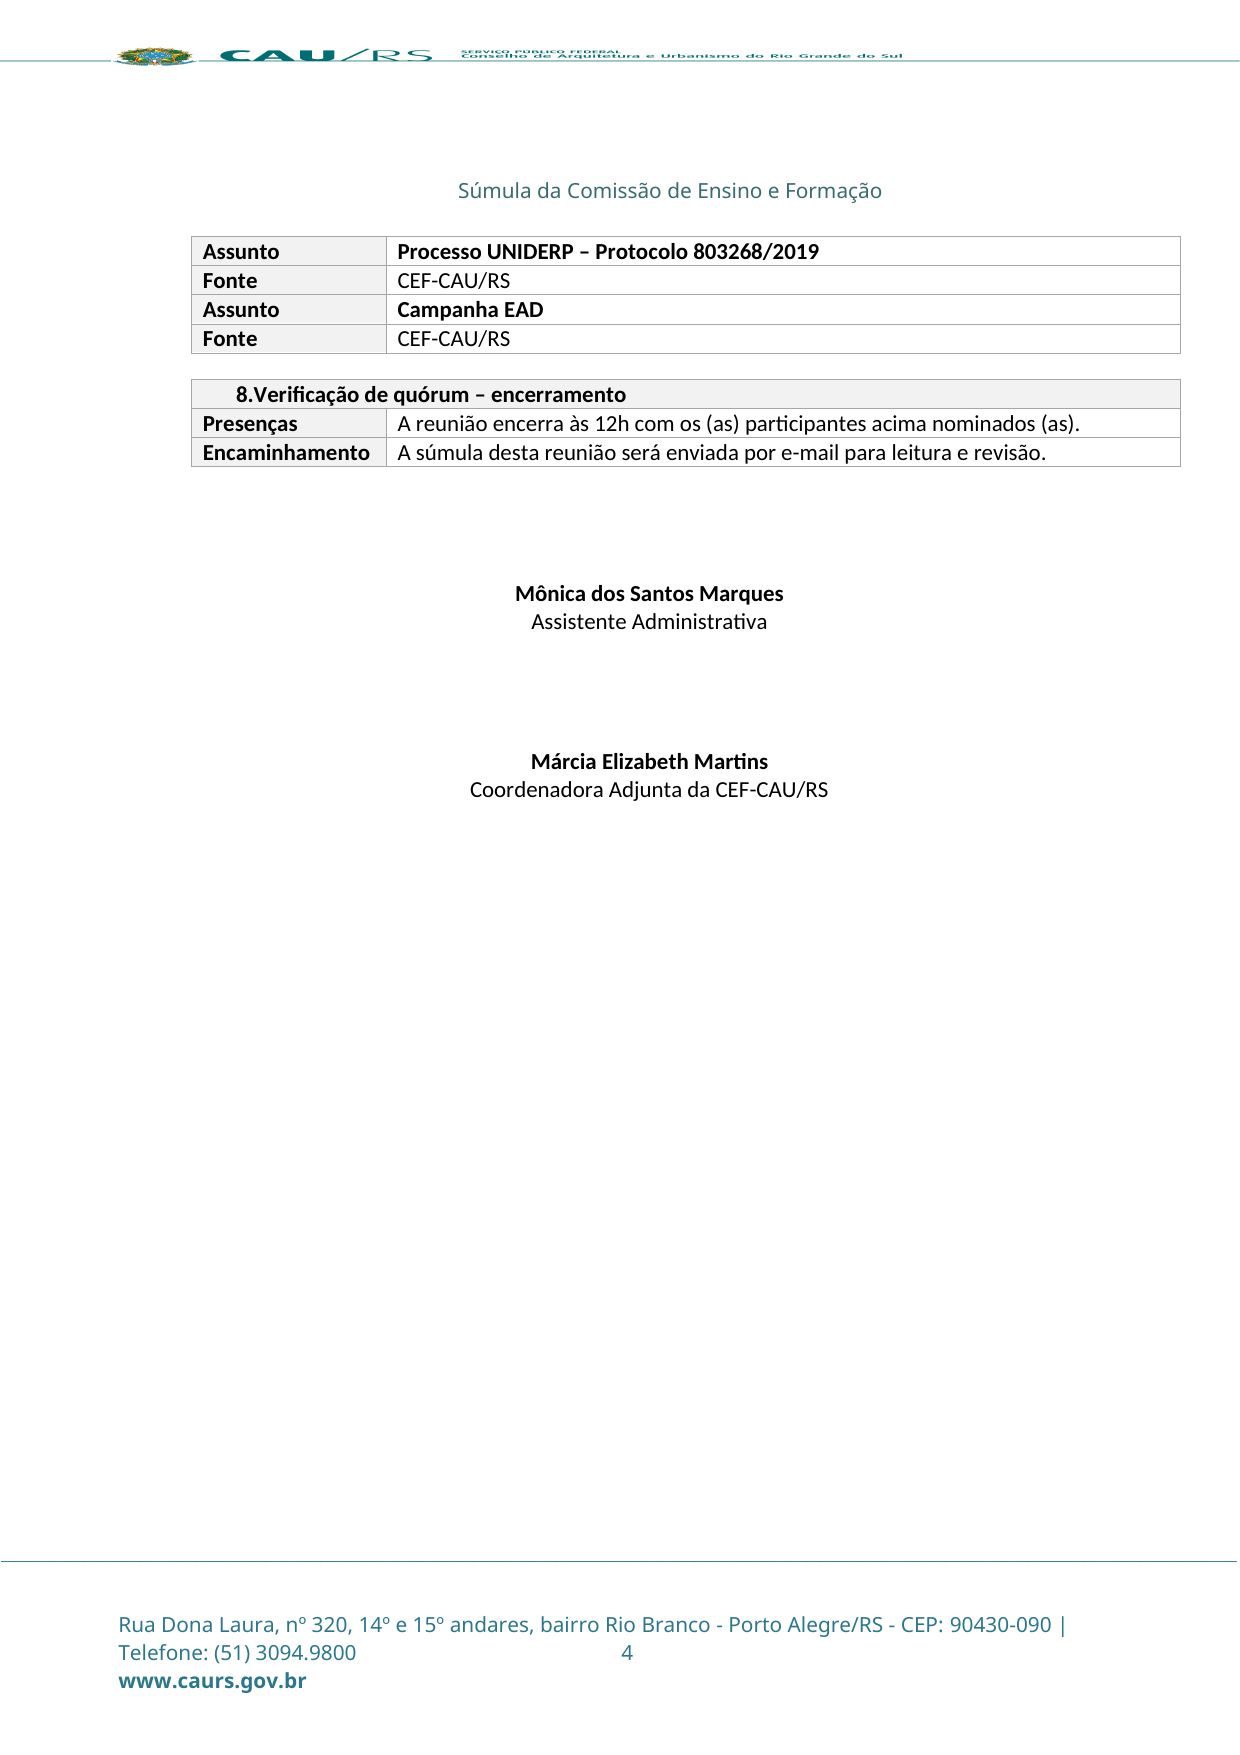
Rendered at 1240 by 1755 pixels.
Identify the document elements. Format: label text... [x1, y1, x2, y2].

table_cell Presenças [192, 409, 386, 437]
table_cell Processo UNIDERP – Protocolo 803268/2019 [387, 237, 1180, 265]
text Márcia Elizabeth Martins [177, 747, 1121, 775]
table_cell Assunto [192, 237, 386, 265]
table_cell Encaminhamento [192, 438, 386, 466]
table_cell CEF-CAU/RS [387, 325, 1180, 352]
table_cell A súmula desta reunião será enviada por e-mail para leitura e revisão. [387, 438, 1180, 466]
table_cell [191, 354, 386, 379]
table_cell Campanha EAD [387, 295, 1180, 323]
table_cell [386, 354, 1181, 379]
text Mônica dos Santos Marques [177, 579, 1121, 607]
table_cell Assunto [192, 295, 386, 323]
table_cell 8.Verificação de quórum – encerramento [192, 380, 1180, 408]
table_cell Fonte [192, 266, 386, 294]
text Coordenadora Adjunta da CEF-CAU/RS [177, 775, 1121, 803]
table_cell CEF-CAU/RS [387, 266, 1180, 294]
table_cell A reunião encerra às 12h com os (as) participantes acima nominados (as). [387, 409, 1180, 437]
table_cell Fonte [192, 325, 386, 352]
text Assistente Administrativa [177, 607, 1121, 635]
